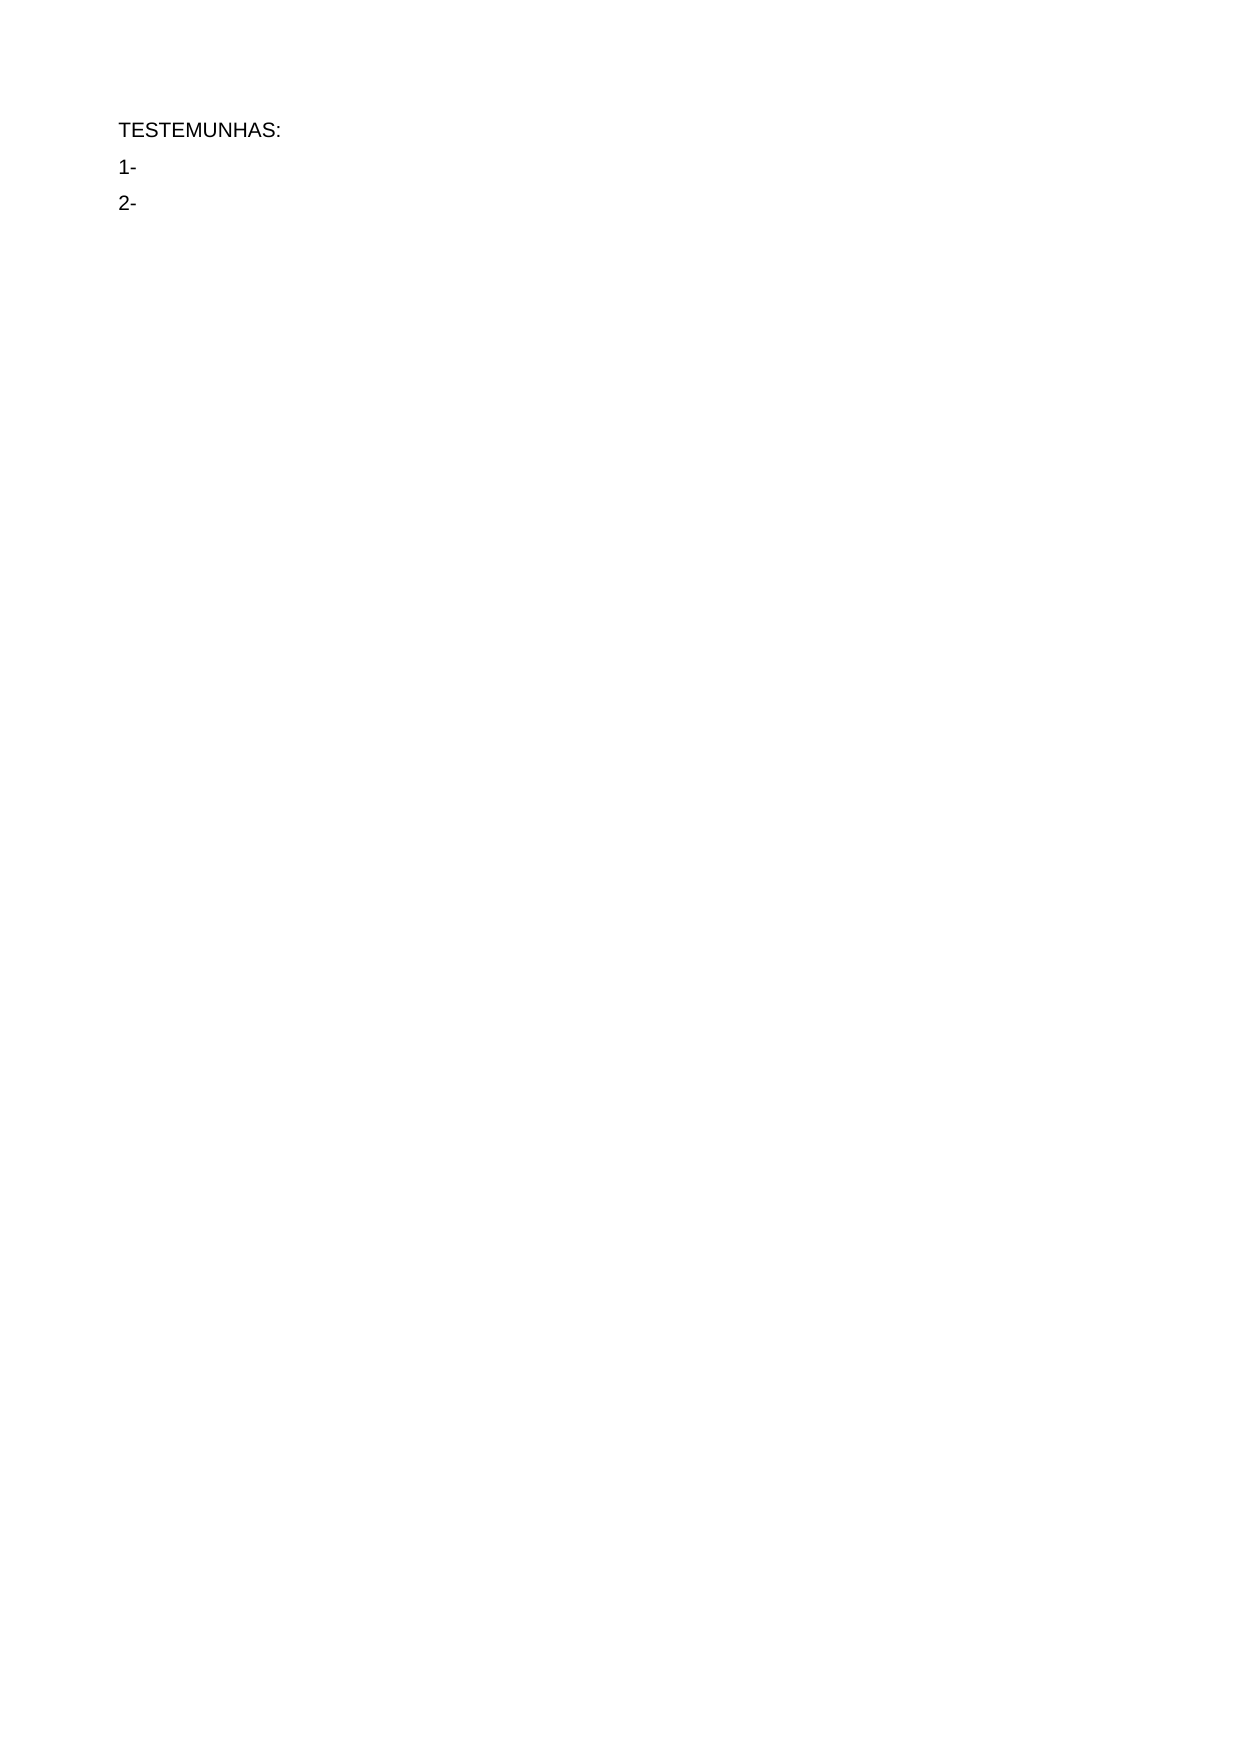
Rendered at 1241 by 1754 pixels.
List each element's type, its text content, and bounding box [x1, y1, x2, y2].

text 1- [118, 154, 1122, 178]
text 2- [118, 191, 1122, 215]
text TESTEMUNHAS: [118, 118, 1122, 142]
